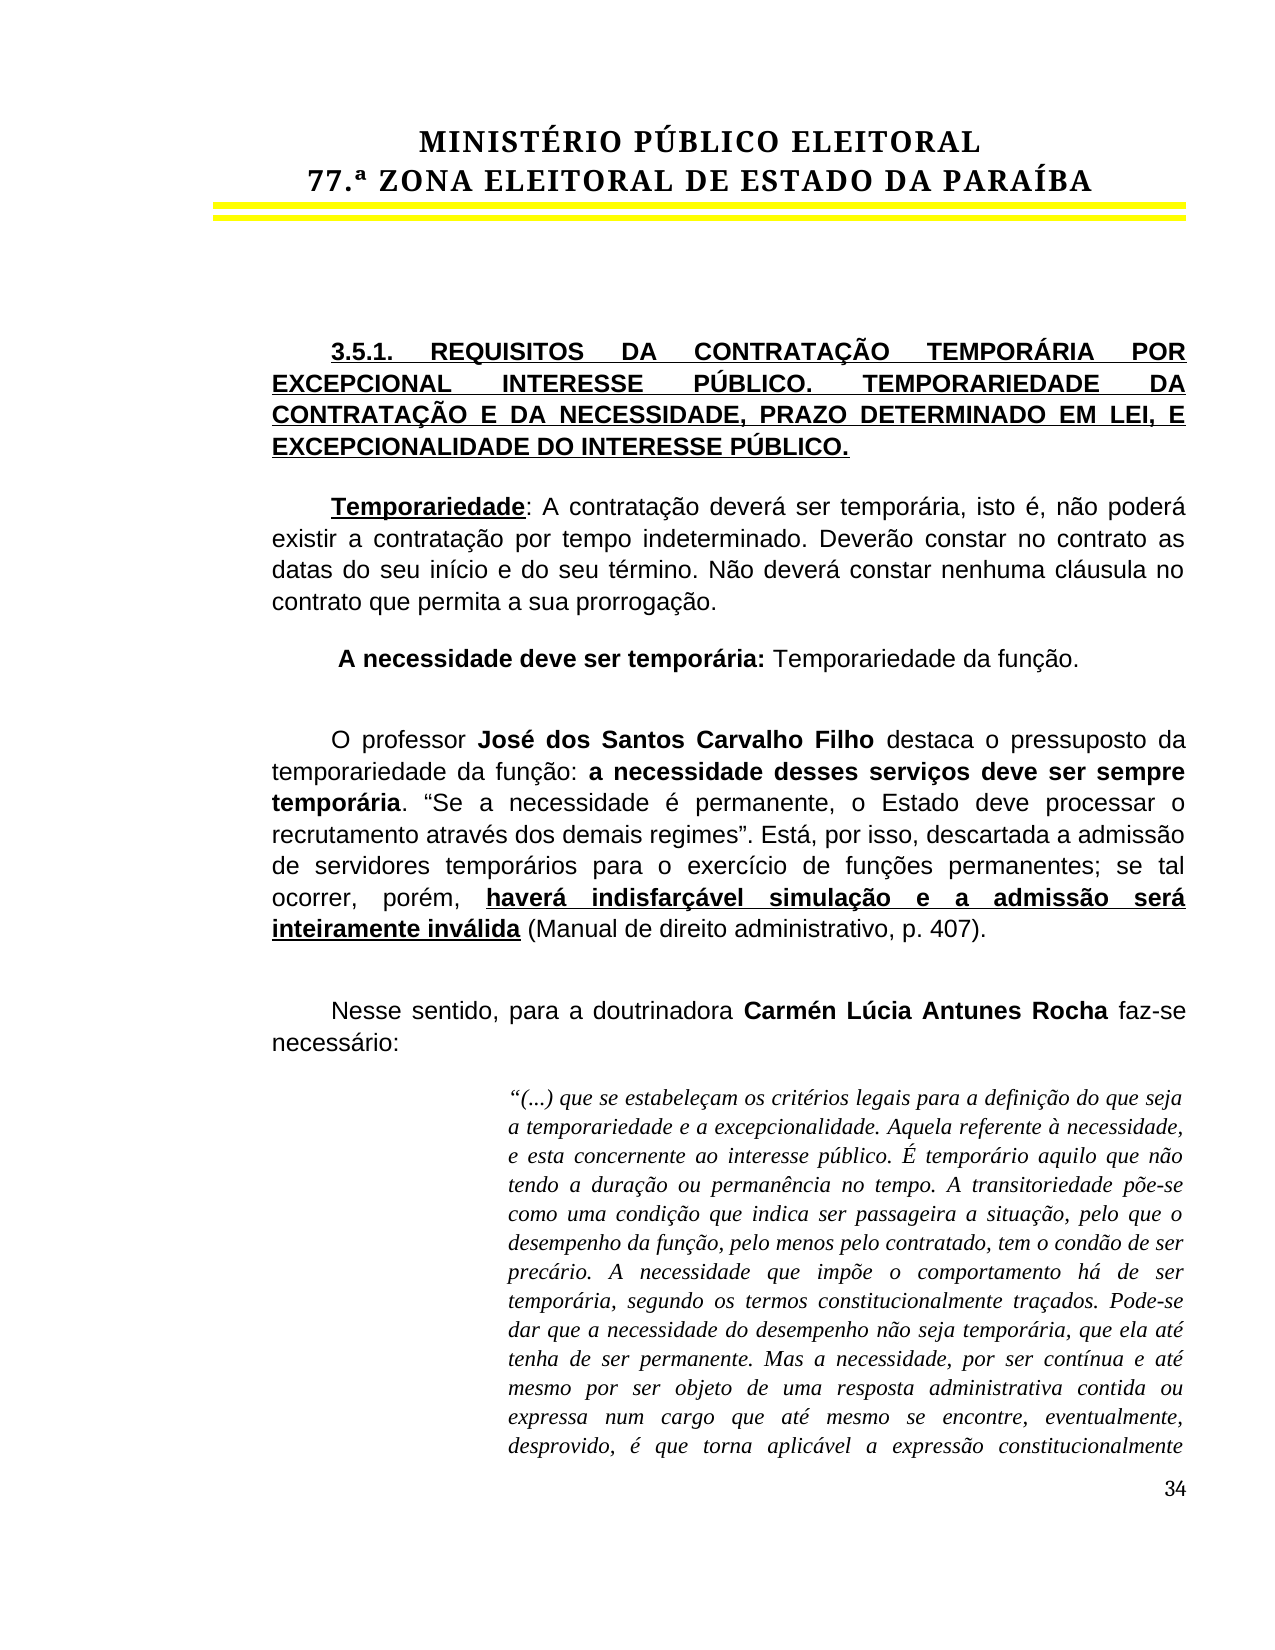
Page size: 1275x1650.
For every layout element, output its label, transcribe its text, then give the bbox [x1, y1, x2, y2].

text EXCEPCIONALIDADE DO INTERESSE PÚBLICO. [272, 426, 1186, 461]
text CONTRATAÇÃO E DA NECESSIDADE, PRAZO DETERMINADO EM LEI, E [272, 395, 1186, 425]
text 3.5.1. REQUISITOS DA CONTRATAÇÃO TEMPORÁRIA POR EXCEPCIONAL INTERESSE PÚBLICO. TEMPORARIEDADE DA [272, 337, 1186, 394]
text Temporariedade: A contratação deverá ser temporária, isto é, não poderá existir a contratação por tempo indeterminado. Deverão constar no contrato as datas do seu início e do seu término. Não deverá constar nenhuma cláusula no contrato que permita a sua prorrogação. [272, 492, 1186, 616]
text “(...) que se estabeleçam os critérios legais para a definição do que seja a temporariedade e a excepcionalidade. Aquela referente à necessidade, e esta concernente ao interesse público. É temporário aquilo que não tendo a duração ou permanência no tempo. A transitoriedade põe-se como uma condição que indica ser passageira a situação, pelo que o desempenho da função, pelo menos pelo contratado, tem o condão de ser precário. A necessidade que impõe o comportamento há de ser temporária, segundo os termos constitucionalmente traçados. Pode-se dar que a necessidade do desempenho não seja temporária, que ela até tenha de ser permanente. Mas a necessidade, por ser contínua e até mesmo por ser objeto de uma resposta administrativa contida ou expressa num cargo que até mesmo se encontre, eventualmente, desprovido, é que torna aplicável a expressão constitucionalmente [508, 1084, 1186, 1458]
text A necessidade deve ser temporária: Temporariedade da função. [272, 643, 1186, 672]
text Nesse sentido, para a doutrinadora Carmén Lúcia Antunes Rocha faz-se necessário: [272, 996, 1186, 1056]
text O professor José dos Santos Carvalho Filho destaca o pressuposto da temporariedade da função: a necessidade desses serviços deve ser sempre temporária. “Se a necessidade é permanente, o Estado deve processar o recrutamento através dos demais regimes”. Está, por isso, descartada a admissão de servidores temporários para o exercício de funções permanentes; se tal ocorrer, porém, haverá indisfarçável simulação e a admissão será inteiramente inválida (Manual de direito administrativo, p. 407). [272, 725, 1186, 943]
